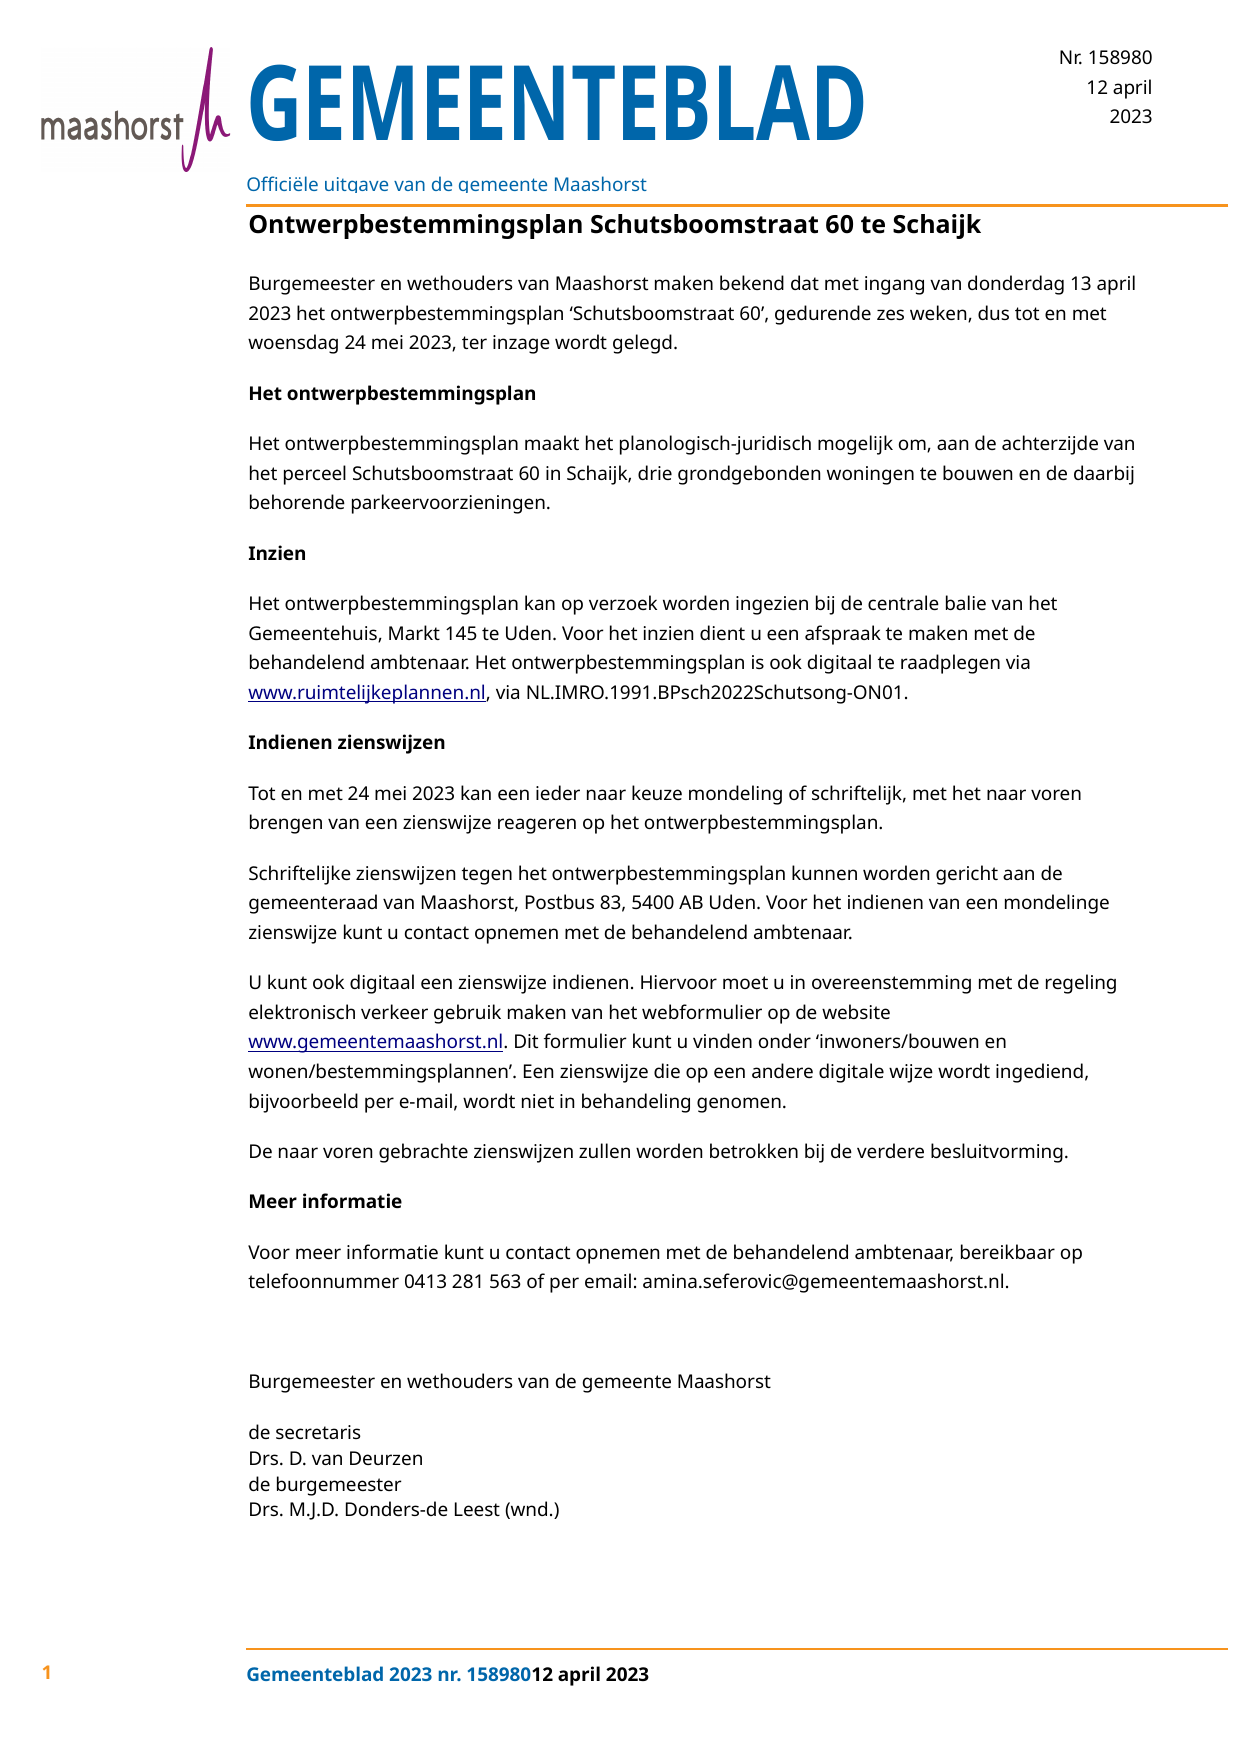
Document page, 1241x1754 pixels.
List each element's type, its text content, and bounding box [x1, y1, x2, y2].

text Inzien [248, 540, 1152, 566]
text De naar voren gebrachte zienswijzen zullen worden betrokken bij de verdere besluitvorming. [248, 1138, 1152, 1164]
text U kunt ook digitaal een zienswijze indienen. Hiervoor moet u in overeenstemming met de regeling elektronisch verkeer gebruik maken van het webformulier op de website www.gemeentemaashorst.nl. Dit formulier kunt u vinden onder ‘inwoners/bouwen en wonen/bestemmingsplannen’. Een zienswijze die op een andere digitale wijze wordt ingediend, bijvoorbeeld per e-mail, wordt niet in behandeling genomen. [248, 969, 1152, 1113]
text Burgemeester en wethouders van de gemeente Maashorst [248, 1368, 1152, 1394]
text Drs. D. van Deurzen [248, 1445, 1152, 1471]
text Het ontwerpbestemmingsplan kan op verzoek worden ingezien bij de centrale balie van het Gemeentehuis, Markt 145 te Uden. Voor het inzien dient u een afspraak te maken met de behandelend ambtenaar. Het ontwerpbestemmingsplan is ook digitaal te raadplegen via www.ruimtelijkeplannen.nl, via ­­NL.IMRO.1991.BPsch2022Schutsong-ON01. [248, 590, 1152, 705]
text de burgemeester [248, 1471, 1152, 1497]
text Burgemeester en wethouders van Maashorst maken bekend dat met ingang van donderdag 13 april 2023 het ontwerpbestemmingsplan ‘Schutsboomstraat 60’, gedurende zes weken, dus tot en met woensdag 24 mei 2023, ter inzage wordt g­­elegd. [248, 270, 1152, 355]
text Het ontwerpbestemmingsplan [248, 380, 1152, 406]
text Het ontwerpbestemmingsplan maakt het planologisch-juridisch mogelijk om, aan de achterzijde van het perceel Schutsboomstraat 60 in Schaijk, drie grondgebonden woningen te bouwen en de daarbij behorende parkeervoorzieningen. [248, 430, 1152, 515]
text de secretaris [248, 1419, 1152, 1445]
text Indienen zienswijzen [248, 729, 1152, 755]
text Meer informatie [248, 1189, 1152, 1214]
text Voor meer informatie kunt u contact opnemen met de behandelend ambtenaar, bereikbaar op telefoonnummer 0413 281 563 of per email: amina.seferovic@gemeentemaashorst.nl. [248, 1239, 1152, 1294]
text Ontwerpbestemmingsplan Schutsboomstraat 60 te Schaijk [248, 207, 1152, 241]
text Tot en met 24 mei 2023 kan een ieder naar keuze mondeling of schriftelijk, met het naar voren brengen van een zienswijze reageren op het ontwerpbestemmingsplan. [248, 780, 1152, 835]
text Drs. M.J.D. Donders-de Leest (wnd.) [248, 1497, 1152, 1522]
picture [41, 47, 231, 172]
text Schriftelijke zienswijzen tegen het ontwerpbestemmingsplan kunnen worden gericht aan de gemeenteraad van Maashorst, Postbus 83, 5400 AB Uden. Voor het indienen van een mondelinge zienswijze kunt u contact opnemen met de behandelend ambtenaar. [248, 860, 1152, 945]
